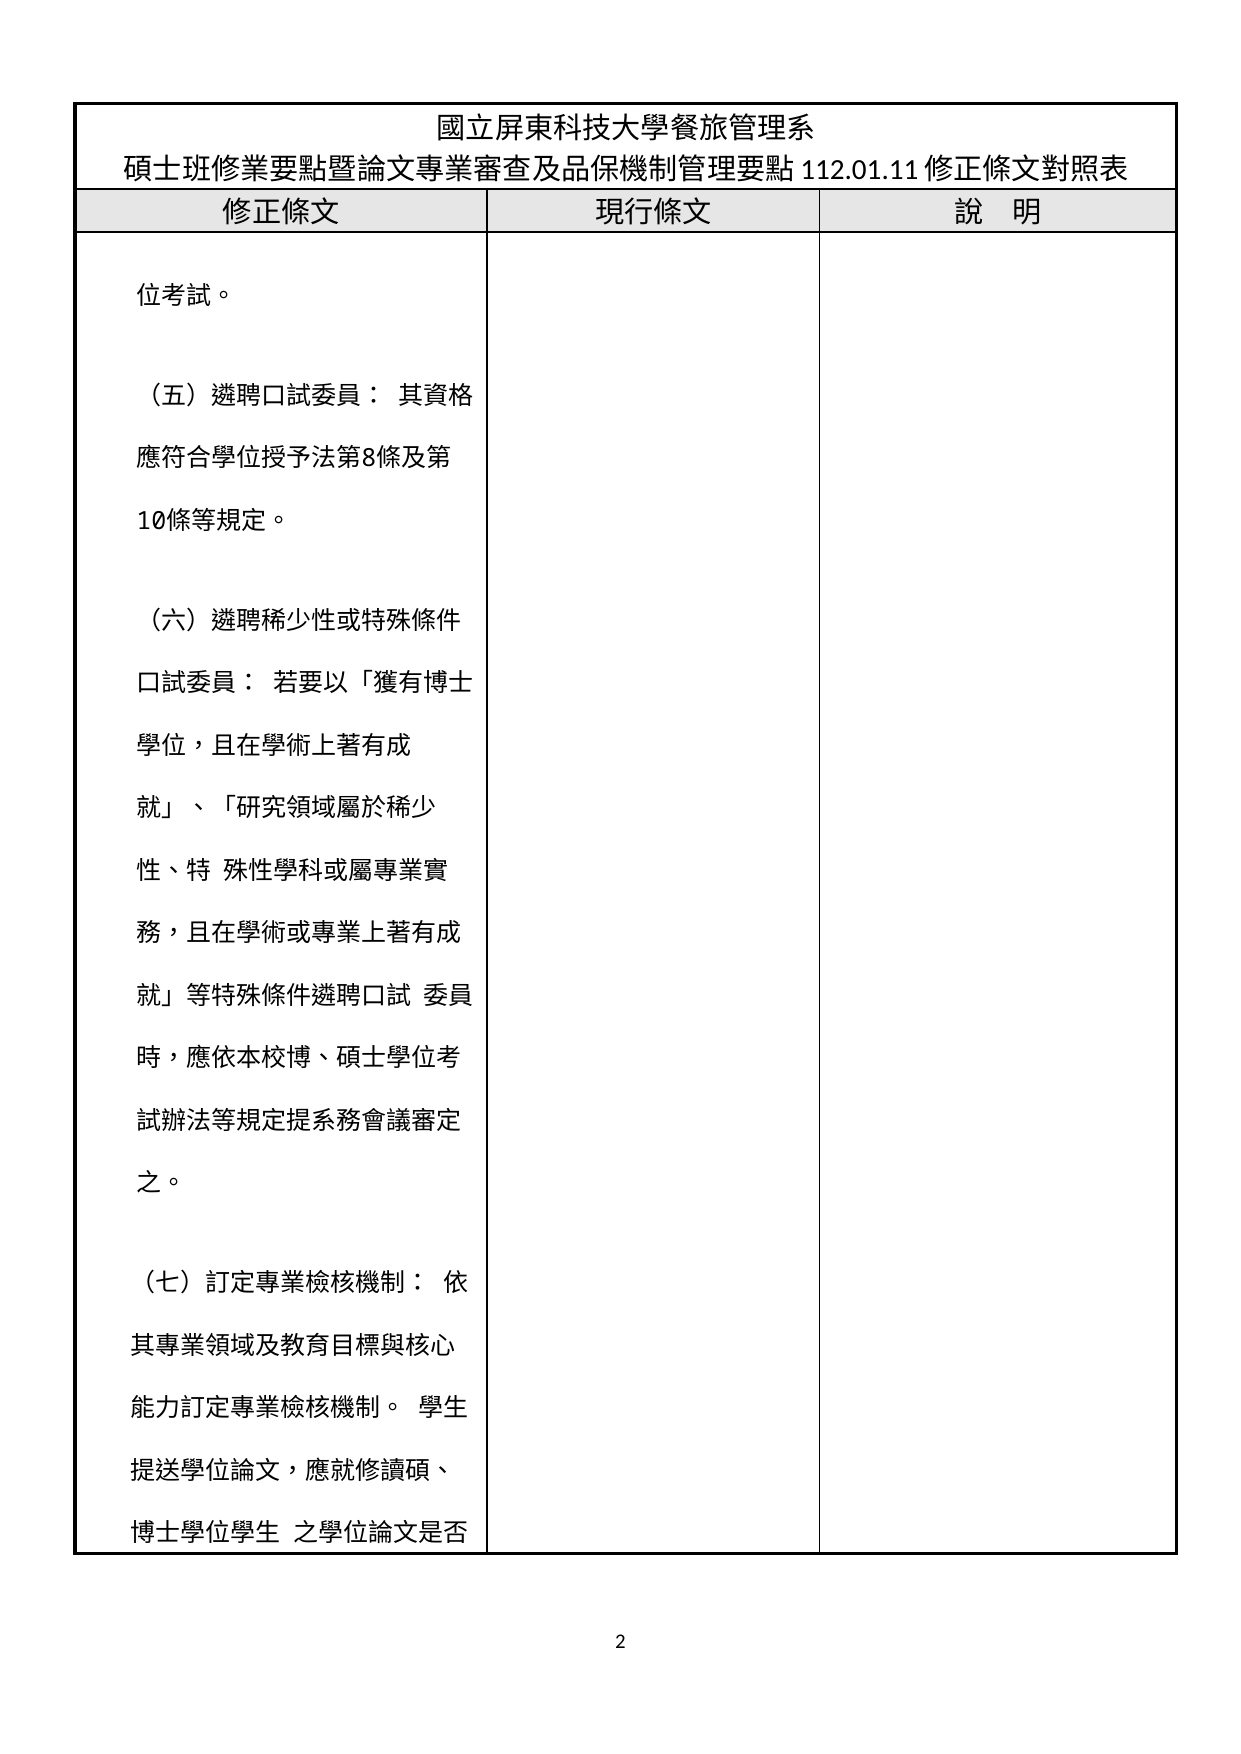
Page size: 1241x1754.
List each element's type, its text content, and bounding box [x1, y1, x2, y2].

table_cell 說 明 [820, 190, 1175, 231]
table_cell 位考試。 （五）遴聘口試委員： 其資格應符合學位授予法第8條及第10條等規定。 （六）遴聘稀少性或特殊條件口試委員： 若要以「獲有博士學位，且在學術上著有成就」、「研究領域屬於稀少性、特 殊性學科或屬專業實務，且在學術或專業上著有成就」等特殊條件遴聘口試 委員時，應依本校博、碩士學位考試辦法等規定提系務會議審定之。 （七）訂定專業檢核機制： 依其專業領域及教育目標與核心能力訂定專業檢核機制。 學生提送學位論文，應就修讀碩、博士學位學生 之學位論文是否 [77, 233, 486, 1552]
table_cell [488, 233, 819, 1552]
table_cell [820, 233, 1175, 1552]
table_header 國立屏東科技大學餐旅管理系 碩士班修業要點暨論文專業審查及品保機制管理要點112.01.11修正條文對照表 [77, 105, 1175, 188]
table_cell 現行條文 [488, 190, 819, 231]
table_cell 修正條文 [77, 190, 486, 231]
